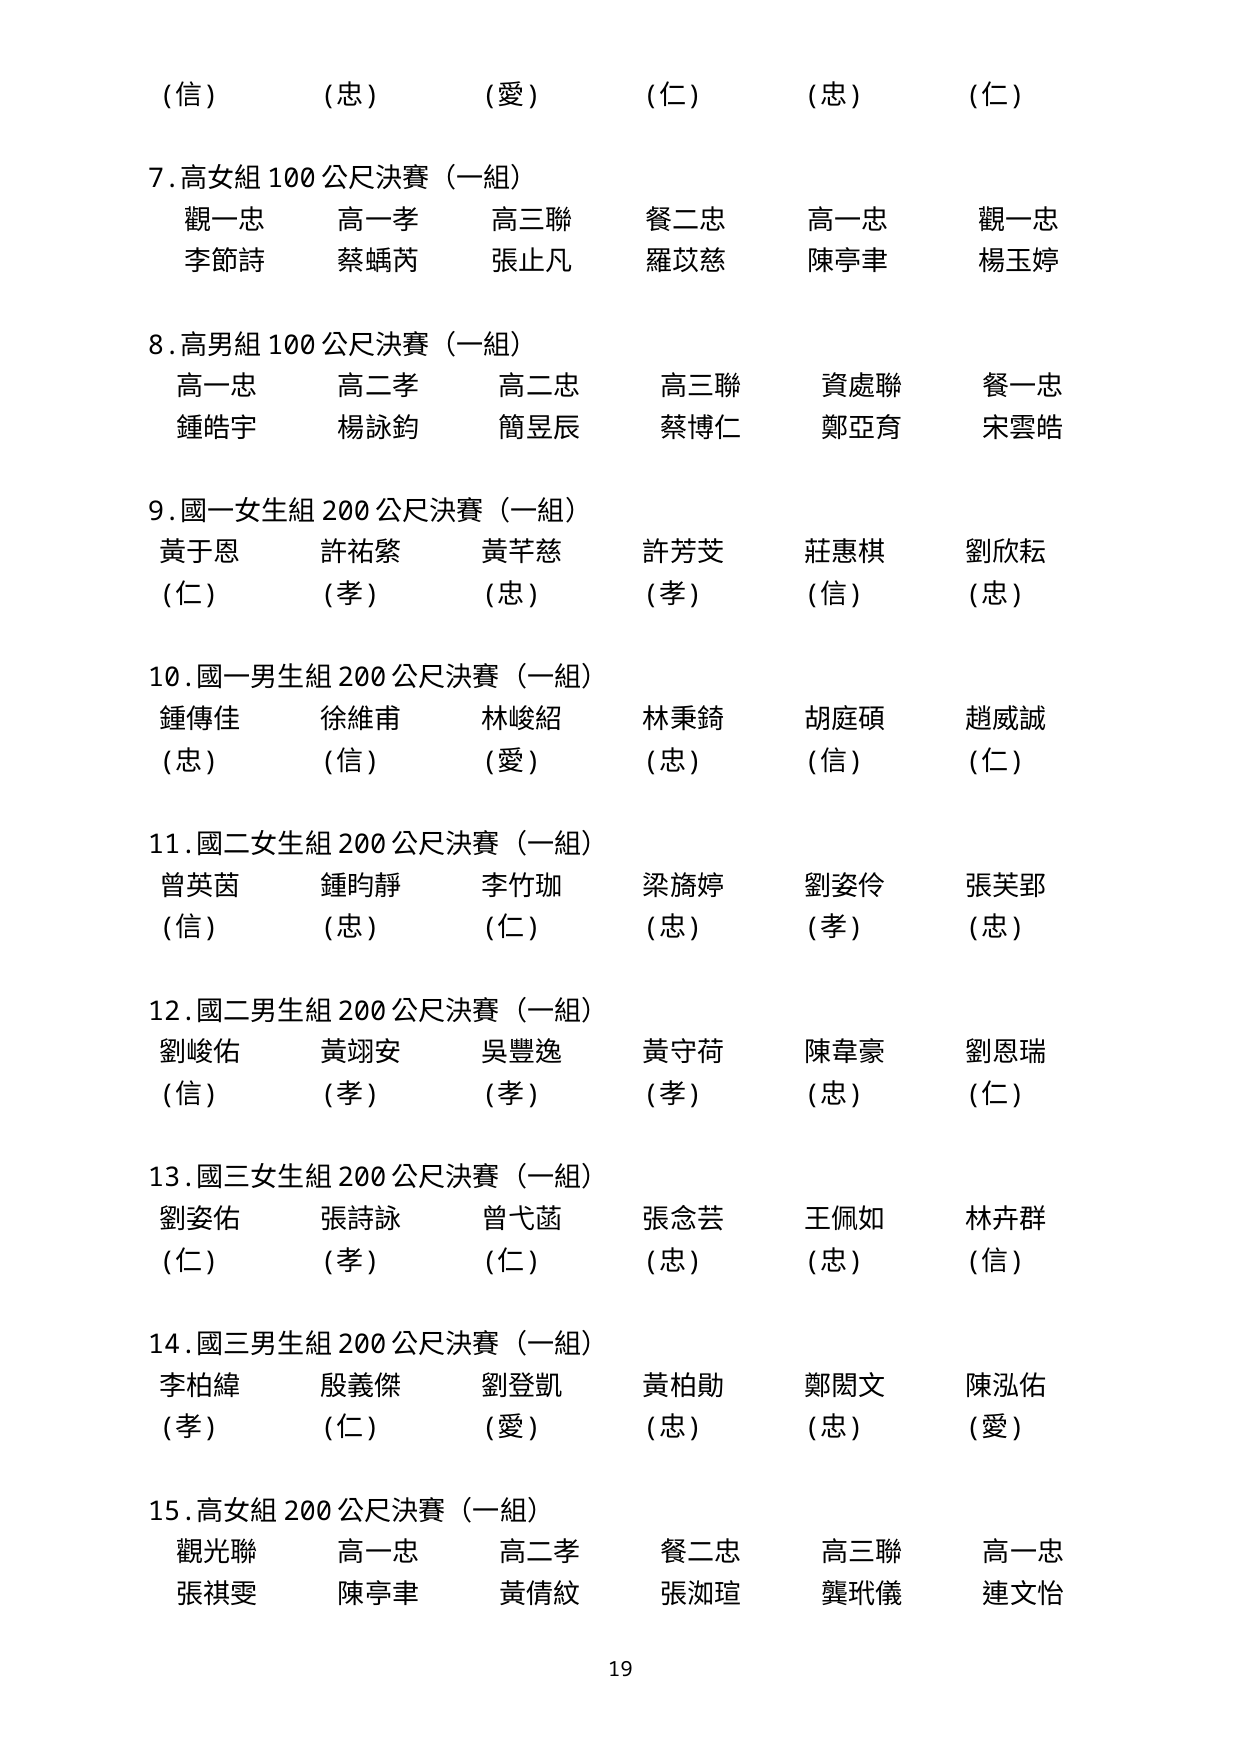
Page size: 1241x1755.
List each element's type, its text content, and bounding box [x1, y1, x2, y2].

text 11.國二女生組200公尺決賽（一組） [148, 820, 1093, 862]
table_cell 張祺雯 [136, 1570, 298, 1611]
table_header 高三聯 [455, 196, 609, 237]
table_header 林卉群(信) [954, 1195, 1115, 1278]
table_header 莊惠棋(信) [793, 529, 954, 612]
table_cell 龔玳儀 [781, 1570, 943, 1611]
table_header 劉姿伶(孝) [793, 862, 954, 945]
table_cell 楊玉婷 [934, 238, 1104, 279]
table_cell 鍾皓宇 [137, 404, 298, 445]
text 14.國三男生組200公尺決賽（一組） [148, 1320, 1093, 1362]
table_cell 張洳瑄 [620, 1570, 781, 1611]
table_header 王佩如(忠) [793, 1195, 954, 1278]
text 10.國一男生組200公尺決賽（一組） [148, 653, 1093, 695]
table_header (愛) [470, 71, 631, 112]
table_header 黃柏勛(忠) [631, 1362, 793, 1445]
table_header 劉姿佑(仁) [148, 1195, 309, 1278]
table_header 曾弋菡(仁) [470, 1195, 631, 1278]
table_header 徐維甫(信) [309, 695, 470, 778]
table_header 資處聯 [781, 363, 942, 404]
table_header 鍾盷靜(忠) [309, 862, 470, 945]
table_cell 簡昱辰 [459, 404, 620, 445]
table_cell 陳亭聿 [298, 1570, 459, 1611]
table_header 高三聯 [781, 1529, 943, 1570]
table_header 林秉錡(忠) [631, 695, 793, 778]
table_header 觀一忠 [934, 196, 1104, 237]
table_header 鍾傳佳(忠) [148, 695, 309, 778]
table_header (仁) [954, 71, 1115, 112]
table_cell 羅苡慈 [609, 238, 763, 279]
table_header (忠) [309, 71, 470, 112]
table_cell 蔡蝺芮 [301, 238, 455, 279]
table_header (信) [148, 71, 309, 112]
table_header 高三聯 [620, 363, 781, 404]
table_header 林峻紹(愛) [470, 695, 631, 778]
table_header 曾英茵(信) [148, 862, 309, 945]
table_header 餐二忠 [620, 1529, 781, 1570]
text 9.國一女生組200公尺決賽（一組） [148, 487, 1093, 528]
table_header 高一忠 [943, 1529, 1104, 1570]
table_header 胡庭碩(信) [793, 695, 954, 778]
table_header 觀一忠 [148, 196, 301, 237]
table_header 觀光聯 [136, 1529, 298, 1570]
table_cell 宋雲皓 [943, 404, 1104, 445]
table_header 劉登凱(愛) [470, 1362, 631, 1445]
table_header 李竹珈(仁) [470, 862, 631, 945]
table_cell 蔡博仁 [620, 404, 781, 445]
table_cell 陳亭聿 [763, 238, 933, 279]
table_cell 楊詠鈞 [298, 404, 459, 445]
table_header 吳豐逸(孝) [470, 1029, 631, 1112]
table_header 張詩詠(孝) [309, 1195, 470, 1278]
table_header 餐一忠 [943, 363, 1104, 404]
table_header 張芙郢(忠) [954, 862, 1115, 945]
table_cell 李節詩 [148, 238, 301, 279]
text 12.國二男生組200公尺決賽（一組） [148, 987, 1093, 1028]
table_header (忠) [793, 71, 954, 112]
table_header 高二孝 [298, 363, 459, 404]
table_header 高一孝 [301, 196, 455, 237]
table_header 許芳芠(孝) [631, 529, 793, 612]
table_header 李柏緯(孝) [148, 1362, 309, 1445]
text 7.高女組100公尺決賽（一組） [148, 154, 1093, 196]
table_cell 黃倩紋 [459, 1570, 620, 1611]
table_header (仁) [631, 71, 793, 112]
table_header 殷義傑(仁) [309, 1362, 470, 1445]
table_cell 張止凡 [455, 238, 609, 279]
table_header 劉欣耘(忠) [954, 529, 1115, 612]
table_header 趙威誠(仁) [954, 695, 1115, 778]
text 8.高男組100公尺決賽（一組） [148, 321, 1093, 362]
table_header 高一忠 [298, 1529, 459, 1570]
table_header 黃于恩(仁) [148, 529, 309, 612]
table_cell 鄭亞育 [781, 404, 942, 445]
table_cell 連文怡 [943, 1570, 1104, 1611]
table_header 鄭閎文(忠) [793, 1362, 954, 1445]
table_header 梁旖婷(忠) [631, 862, 793, 945]
table_header 劉恩瑞(仁) [954, 1029, 1115, 1112]
text 15.高女組200公尺決賽（一組） [148, 1487, 1093, 1528]
table_header 黃守荷(孝) [631, 1029, 793, 1112]
table_header 高一忠 [137, 363, 298, 404]
table_header 張念芸(忠) [631, 1195, 793, 1278]
table_header 陳韋豪(忠) [793, 1029, 954, 1112]
table_header 黃翊安(孝) [309, 1029, 470, 1112]
table_header 高二忠 [459, 363, 620, 404]
table_header 劉峻佑(信) [148, 1029, 309, 1112]
table_header 高一忠 [763, 196, 933, 237]
table_header 陳泓佑(愛) [954, 1362, 1115, 1445]
text 13.國三女生組200公尺決賽（一組） [148, 1153, 1093, 1195]
table_header 許祐綮(孝) [309, 529, 470, 612]
table_header 黃芊慈(忠) [470, 529, 631, 612]
table_header 高二孝 [459, 1529, 620, 1570]
table_header 餐二忠 [609, 196, 763, 237]
